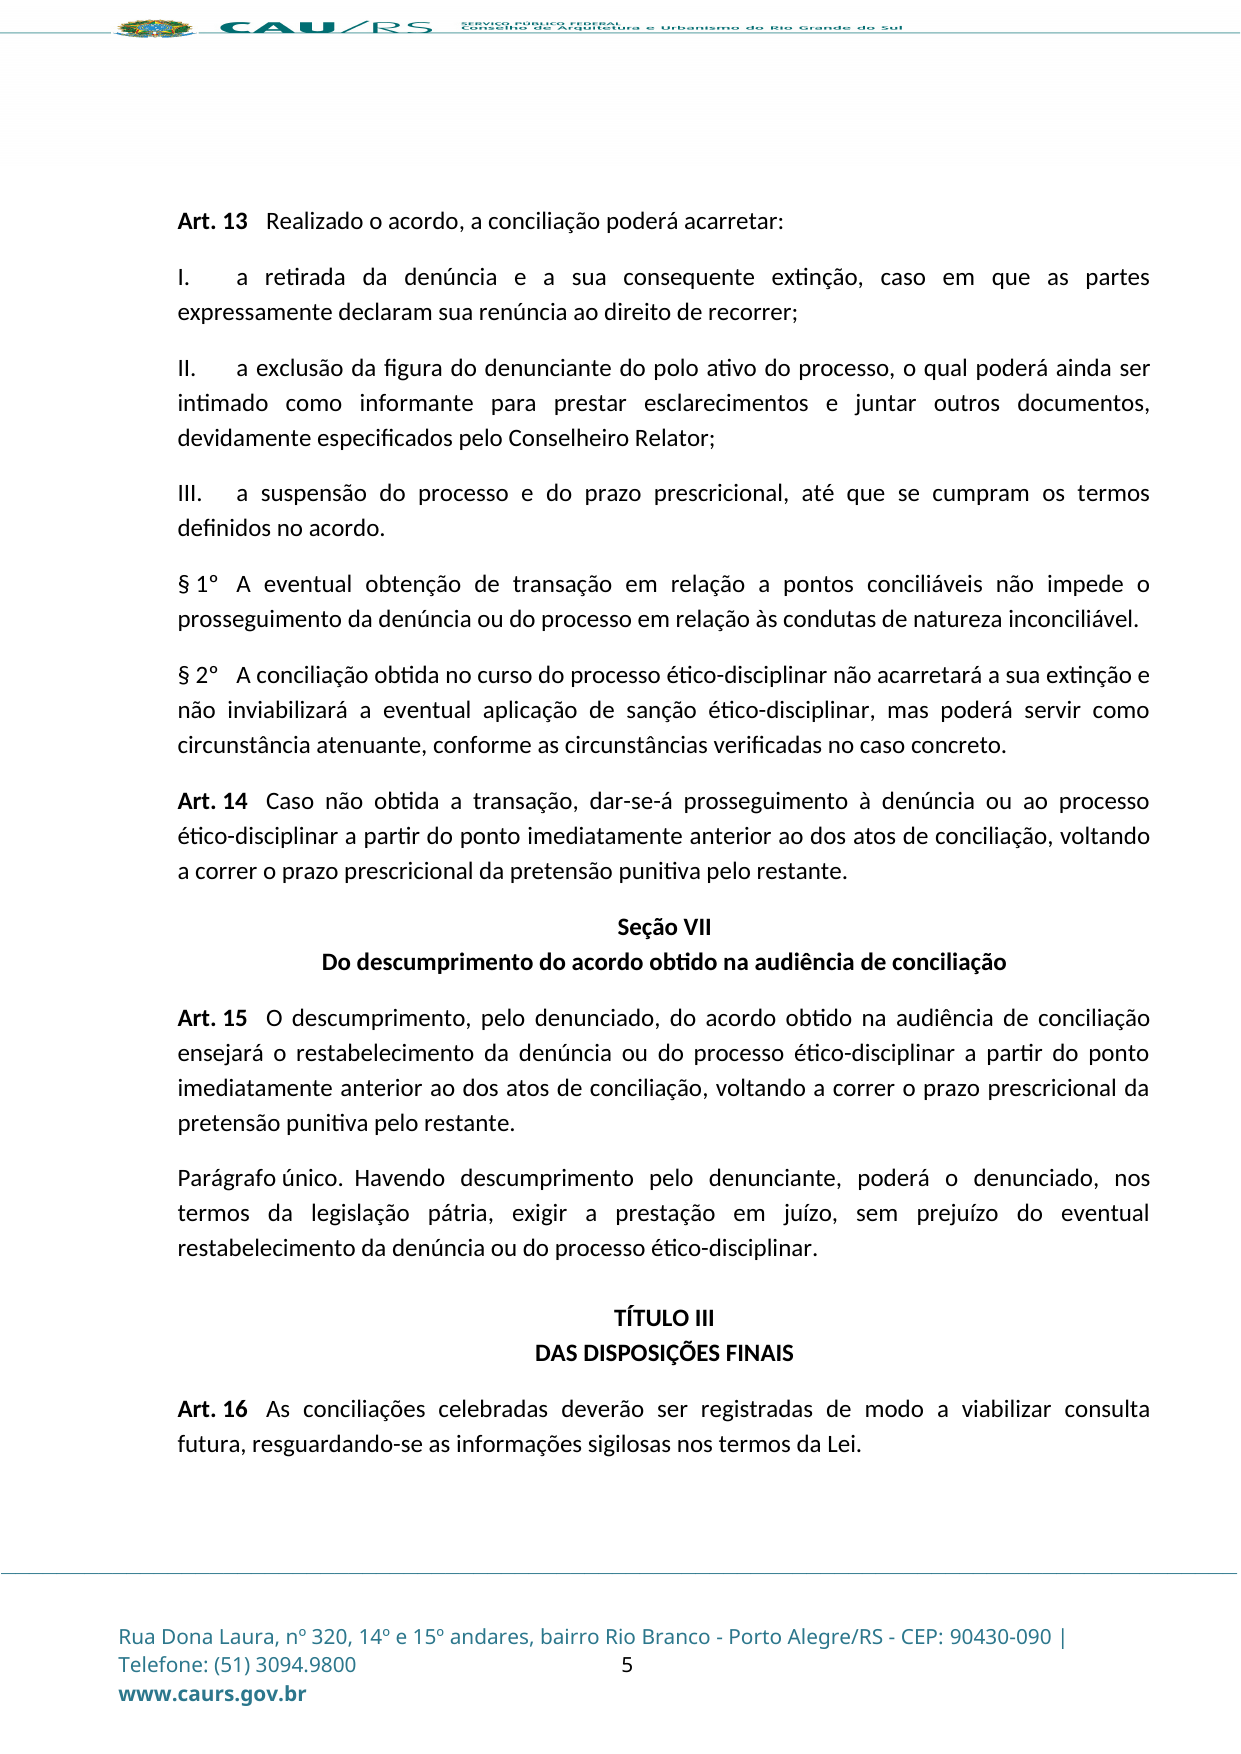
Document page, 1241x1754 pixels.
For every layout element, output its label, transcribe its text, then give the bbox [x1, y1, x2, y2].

list a retirada da denúncia e a sua consequente extinção, caso em que as partes expressamente declaram sua renúncia ao direito de recorrer; [177, 261, 1152, 326]
list Caso não obtida a transação, dar-se-á prosseguimento à denúncia ou ao processo ético-disciplinar a partir do ponto imediatamente anterior ao dos atos de conciliação, voltando a correr o prazo prescricional da pretensão punitiva pelo restante. [177, 785, 1152, 886]
text TÍTULO III DAS DISPOSIÇÕES FINAIS [177, 1303, 1152, 1368]
list A eventual obtenção de transação em relação a pontos conciliáveis não impede o prosseguimento da denúncia ou do processo em relação às condutas de natureza inconciliável. [177, 568, 1152, 634]
list Parágrafo único. Havendo descumprimento pelo denunciante, poderá o denunciado, nos termos da legislação pátria, exigir a prestação em juízo, sem prejuízo do eventual restabelecimento da denúncia ou do processo ético-disciplinar. [177, 1163, 1152, 1263]
text Seção VII Do descumprimento do acordo obtido na audiência de conciliação [177, 911, 1152, 976]
list a suspensão do processo e do prazo prescricional, até que se cumpram os termos definidos no acordo. [177, 478, 1152, 543]
list O descumprimento, pelo denunciado, do acordo obtido na audiência de conciliação ensejará o restabelecimento da denúncia ou do processo ético-disciplinar a partir do ponto imediatamente anterior ao dos atos de conciliação, voltando a correr o prazo prescricional da pretensão punitiva pelo restante. [177, 1002, 1152, 1137]
list A conciliação obtida no curso do processo ético-disciplinar não acarretará a sua extinção e não inviabilizará a eventual aplicação de sanção ético-disciplinar, mas poderá servir como circunstância atenuante, conforme as circunstâncias verificadas no caso concreto. [177, 659, 1152, 760]
list Realizado o acordo, a conciliação poderá acarretar: [177, 205, 1152, 236]
list As conciliações celebradas deverão ser registradas de modo a viabilizar consulta futura, resguardando-se as informações sigilosas nos termos da Lei. [177, 1393, 1152, 1459]
list a exclusão da figura do denunciante do polo ativo do processo, o qual poderá ainda ser intimado como informante para prestar esclarecimentos e juntar outros documentos, devidamente especificados pelo Conselheiro Relator; [177, 352, 1152, 452]
